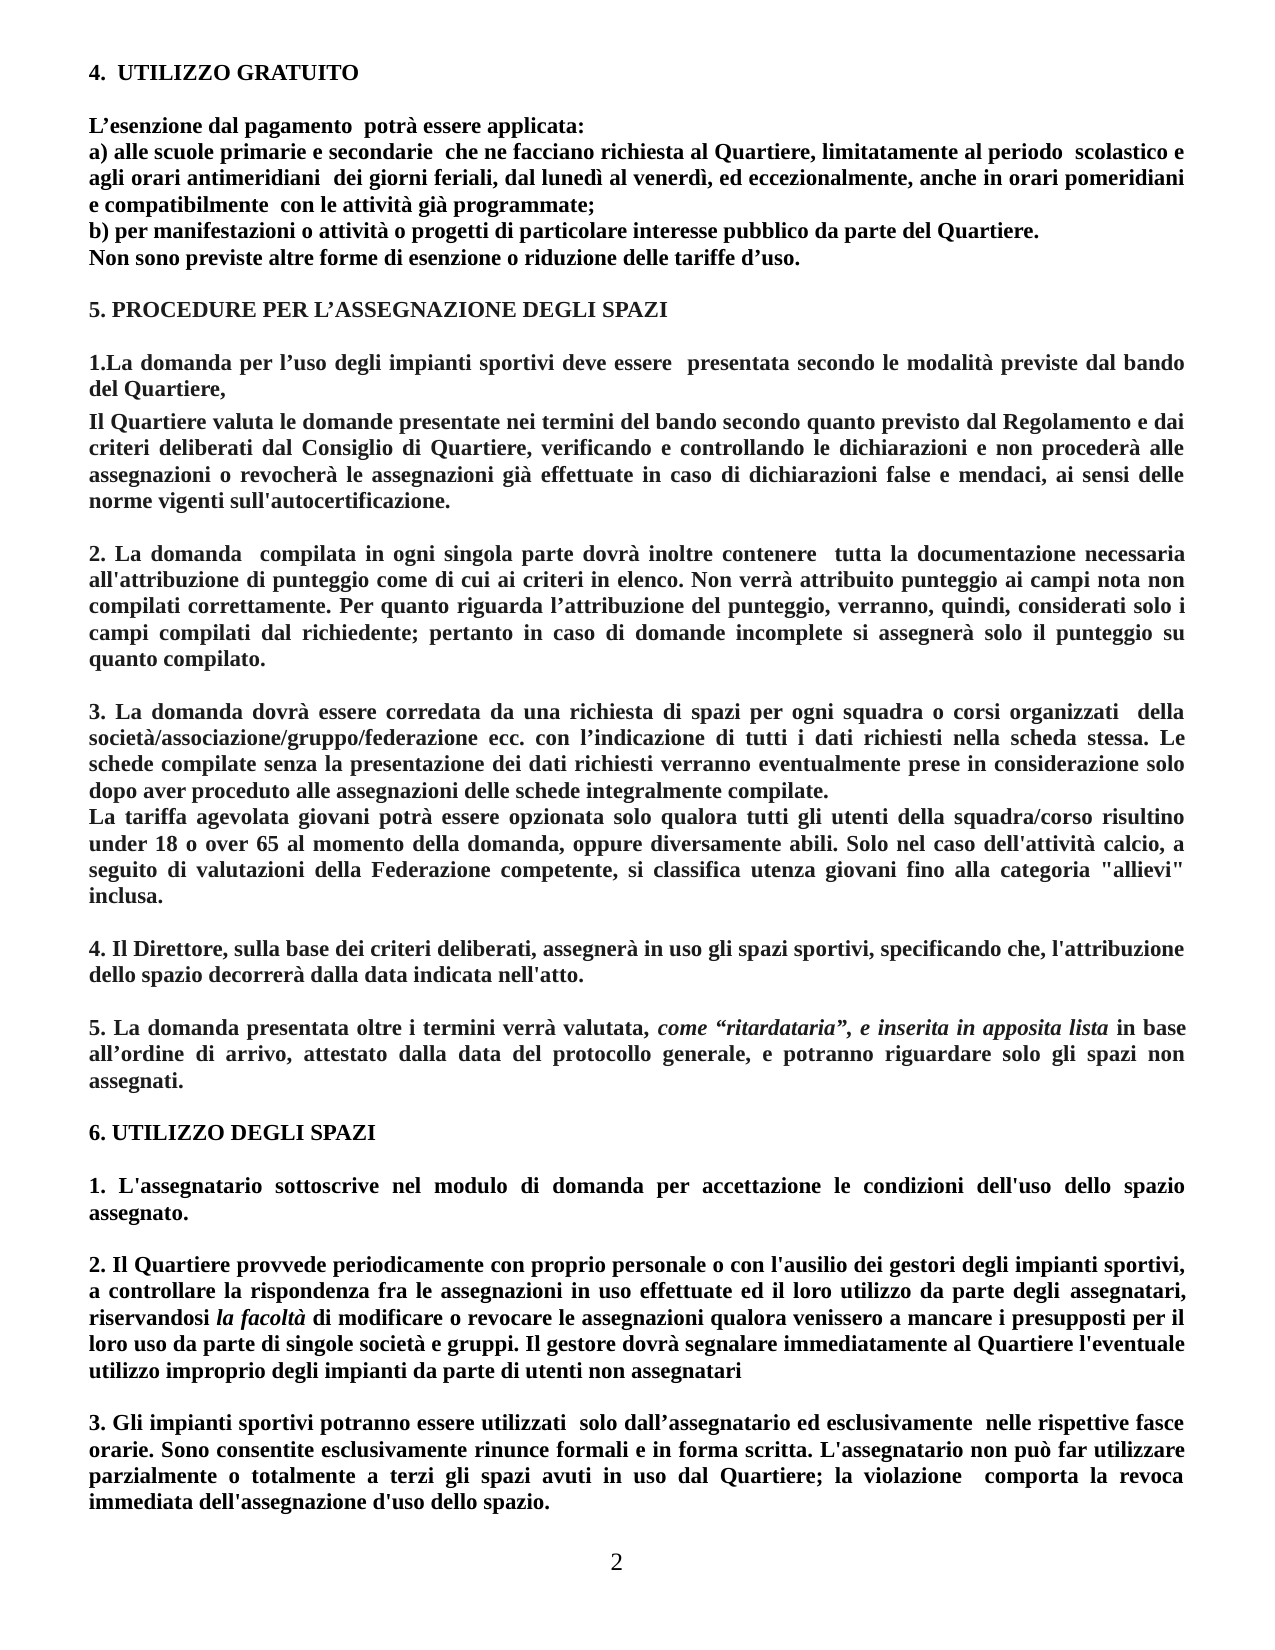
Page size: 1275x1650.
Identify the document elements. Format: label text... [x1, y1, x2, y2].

text L’esenzione dal pagamento potrà essere applicata: [89, 112, 1186, 138]
text 1. L'assegnatario sottoscrive nel modulo di domanda per accettazione le condizioni dell'uso dello spazio assegnato. [89, 1172, 1186, 1225]
text 6. UTILIZZO DEGLI SPAZI [89, 1119, 1186, 1146]
text 1.La domanda per l’uso degli impianti sportivi deve essere presentata secondo le modalità previste dal bando del Quartiere, [89, 349, 1186, 402]
text 5. La domanda presentata oltre i termini verrà valutata, come “ritardataria”, e inserita in apposita lista in base all’ordine di arrivo, attestato dalla data del protocollo generale, e potranno riguardare solo gli spazi non assegnati. [89, 1014, 1186, 1093]
text 2. Il Quartiere provvede periodicamente con proprio personale o con l'ausilio dei gestori degli impianti sportivi, a controllare la rispondenza fra le assegnazioni in uso effettuate ed il loro utilizzo da parte degli assegnatari, riservandosi la facoltà di modificare o revocare le assegnazioni qualora venissero a mancare i presupposti per il loro uso da parte di singole società e gruppi. Il gestore dovrà segnalare immediatamente al Quartiere l'eventuale utilizzo improprio degli impianti da parte di utenti non assegnatari [89, 1251, 1186, 1383]
text 3. Gli impianti sportivi potranno essere utilizzati solo dall’assegnatario ed esclusivamente nelle rispettive fasce orarie. Sono consentite esclusivamente rinunce formali e in forma scritta. L'assegnatario non può far utilizzare parzialmente o totalmente a terzi gli spazi avuti in uso dal Quartiere; la violazione comporta la revoca immediata dell'assegnazione d'uso dello spazio. [89, 1409, 1186, 1515]
text 4. Il Direttore, sulla base dei criteri deliberati, assegnerà in uso gli spazi sportivi, specificando che, l'attribuzione dello spazio decorrerà dalla data indicata nell'atto. [89, 935, 1186, 988]
text La tariffa agevolata giovani potrà essere opzionata solo qualora tutti gli utenti della squadra/corso risultino under 18 o over 65 al momento della domanda, oppure diversamente abili. Solo nel caso dell'attività calcio, a seguito di valutazioni della Federazione competente, si classifica utenza giovani fino alla categoria "allievi" inclusa. [89, 803, 1186, 909]
text 5. PROCEDURE PER L’ASSEGNAZIONE DEGLI SPAZI [89, 296, 1186, 323]
text a) alle scuole primarie e secondarie che ne facciano richiesta al Quartiere, limitatamente al periodo scolastico e agli orari antimeridiani dei giorni feriali, dal lunedì al venerdì, ed eccezionalmente, anche in orari pomeridiani e compatibilmente con le attività già programmate; [89, 138, 1186, 217]
text 2. La domanda compilata in ogni singola parte dovrà inoltre contenere tutta la documentazione necessaria all'attribuzione di punteggio come di cui ai criteri in elenco. Non verrà attribuito punteggio ai campi nota non compilati correttamente. Per quanto riguarda l’attribuzione del punteggio, verranno, quindi, considerati solo i campi compilati dal richiedente; pertanto in caso di domande incomplete si assegnerà solo il punteggio su quanto compilato. [89, 540, 1186, 671]
text b) per manifestazioni o attività o progetti di particolare interesse pubblico da parte del Quartiere. [89, 217, 1186, 243]
text 3. La domanda dovrà essere corredata da una richiesta di spazi per ogni squadra o corsi organizzati della società/associazione/gruppo/federazione ecc. con l’indicazione di tutti i dati richiesti nella scheda stessa. Le schede compilate senza la presentazione dei dati richiesti verranno eventualmente prese in considerazione solo dopo aver proceduto alle assegnazioni delle schede integralmente compilate. [89, 698, 1186, 803]
text Non sono previste altre forme di esenzione o riduzione delle tariffe d’uso. [89, 243, 1186, 270]
text Il Quartiere valuta le domande presentate nei termini del bando secondo quanto previsto dal Regolamento e dai criteri deliberati dal Consiglio di Quartiere, verificando e controllando le dichiarazioni e non procederà alle assegnazioni o revocherà le assegnazioni già effettuate in caso di dichiarazioni false e mendaci, ai sensi delle norme vigenti sull'autocertificazione. [89, 408, 1186, 513]
text 4. UTILIZZO GRATUITO [89, 59, 1186, 85]
